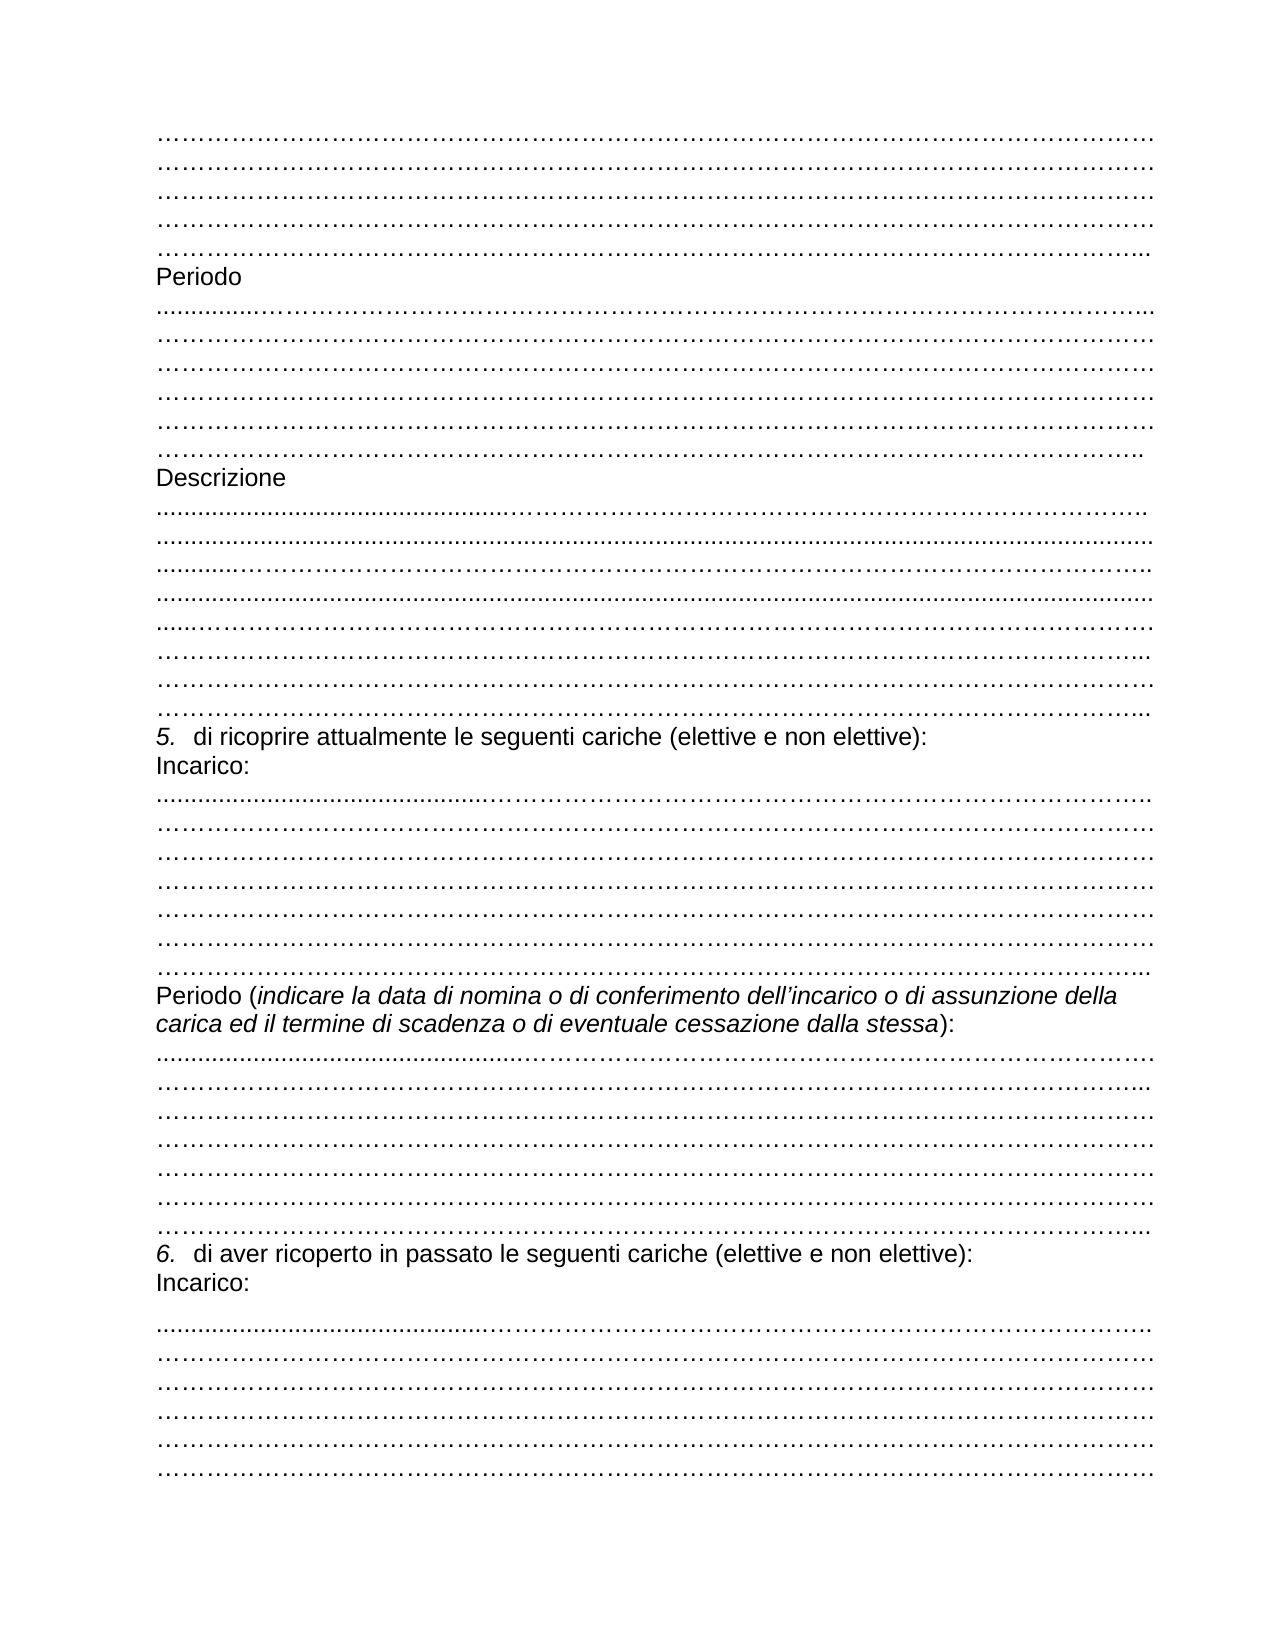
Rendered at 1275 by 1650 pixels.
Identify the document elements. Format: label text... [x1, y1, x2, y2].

text ...................................................………………………………………………………………….. [156, 492, 1157, 521]
list di aver ricoperto in passato le seguenti cariche (elettive e non elettive): [156, 1239, 1157, 1268]
text ............................................................................................................................................................……………………………………………………………………………………………….. [156, 521, 1157, 578]
text Incarico: [156, 1268, 1157, 1297]
text Descrizione [156, 463, 1157, 492]
text ......................................................................................................................................................…………………………………………………………………………………………………….………………………………………………………………………………………………………...…………………………………………………………………………………………………………………………………………………………………………………………………………………... [156, 578, 1157, 722]
text Periodo [156, 262, 1157, 291]
text ................................................……………………………………………………………………..…………………………………………………………………………………………………………………………………………………………………………………………………………………………………………………………………………………………………………………………………………………………………………………………………………………………………………………………………………………………………………………………………………………… [156, 1309, 1157, 1482]
list di ricoprire attualmente le seguenti cariche (elettive e non elettive): [156, 722, 1157, 751]
text ................................................……………………………………………………………………..……………………………………………………………………………………………………………………………………………………………………………………………………………………………………………………………………………………………………………………………………………………………………………………………………………………………………………………………………………………………………………………………………………………………………………………………………………………………………………………………... [156, 779, 1157, 981]
text Periodo (indicare la data di nomina o di conferimento dell’incarico o di assunzione della carica ed il termine di scadenza o di eventuale cessazione dalla stessa): [156, 981, 1157, 1038]
text ...............……………………………………………………………………………………………...………………………………………………………………………………………………………………………………………………………………………………………………………………………………………………………………………………………………………………………………………………………………………………………………………………………………………………………………………………………………………………………………………………….. [156, 291, 1157, 463]
text …………………………………………………………………………………………………………………………………………………………………………………………………………………………………………………………………………………………………………………………………………………………………………………………………………………………………………………………………………………………………………………………………………………... [156, 118, 1157, 262]
text Incarico: [156, 751, 1157, 779]
text .....................................................………………………………………………………………….………………………………………………………………………………………………………...…………………………………………………………………………………………………………………………………………………………………………………………………………………………………………………………………………………………………………………………………………………………………………………………………………………………………………………………………………………………………………………………………………………... [156, 1038, 1157, 1239]
